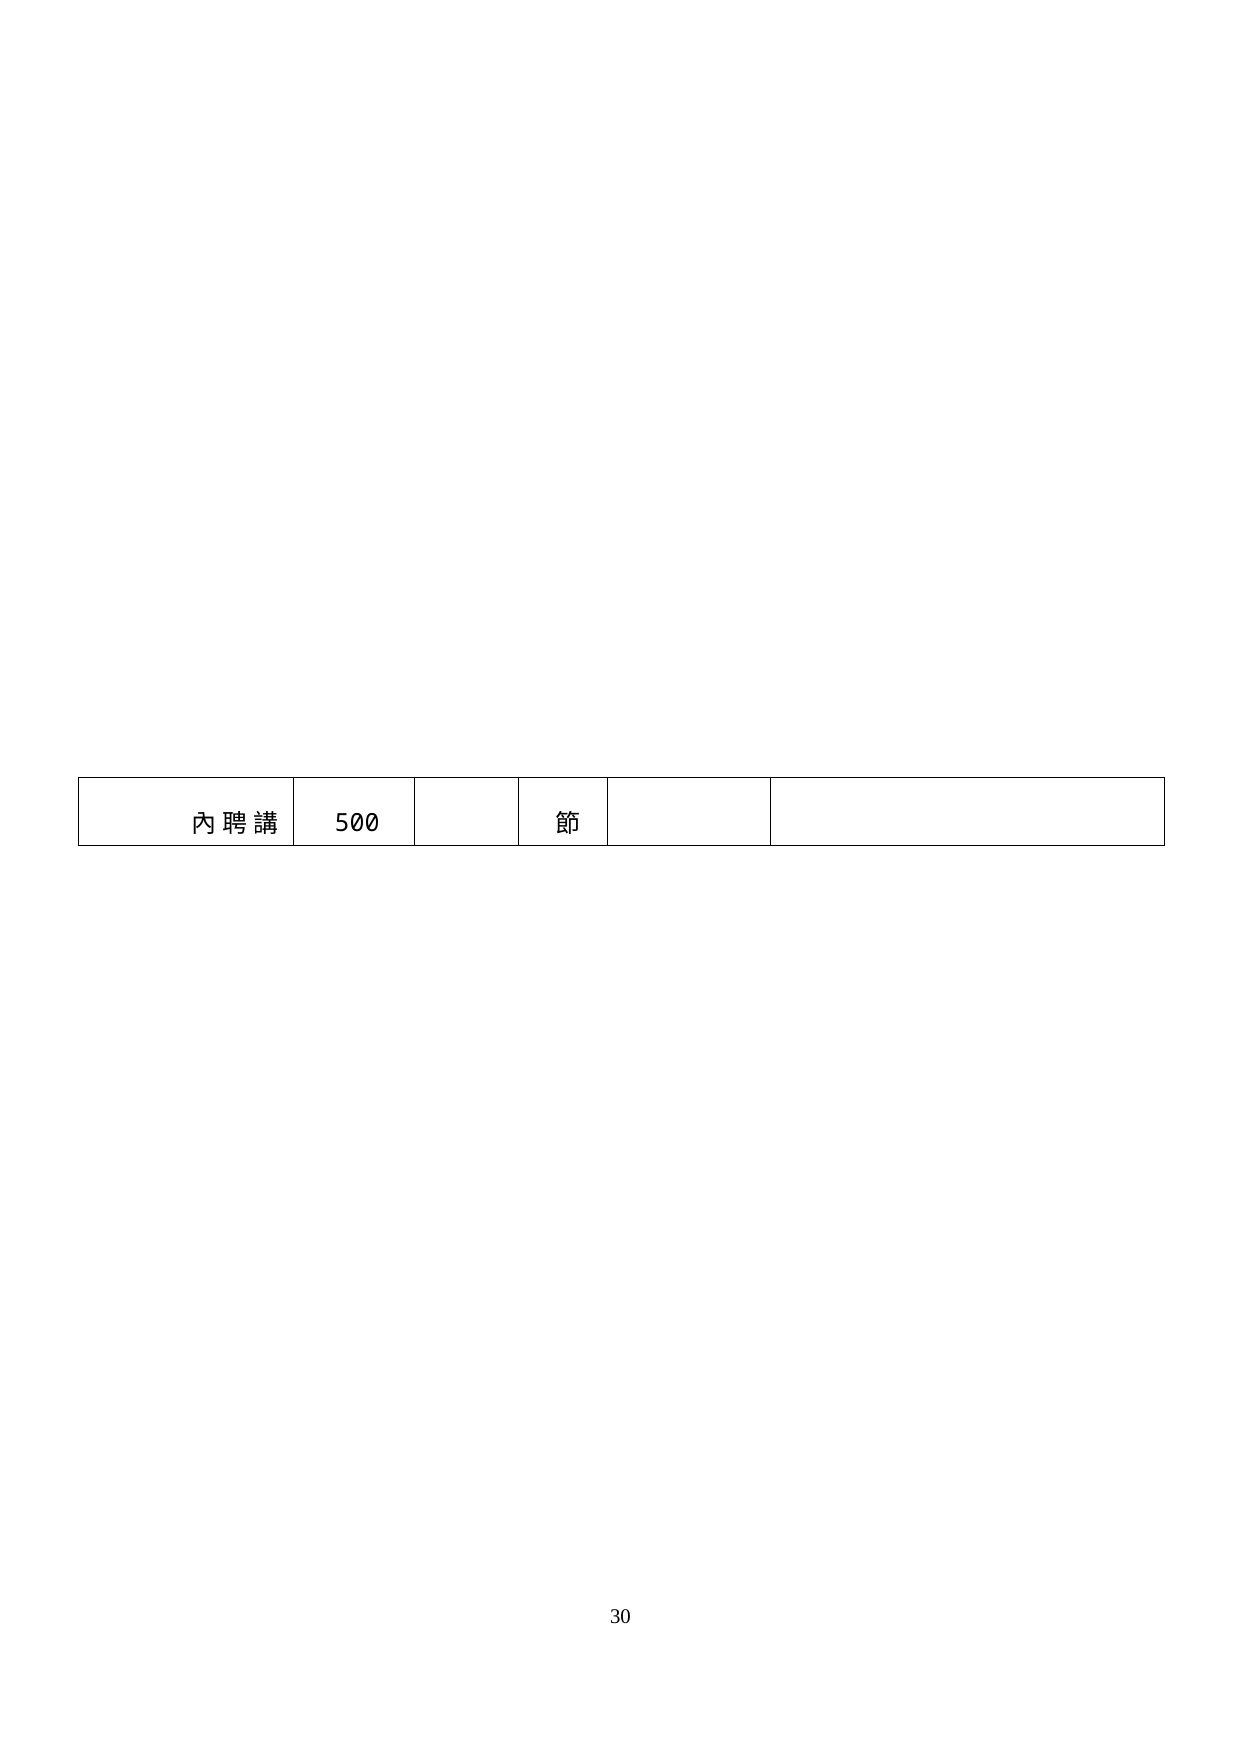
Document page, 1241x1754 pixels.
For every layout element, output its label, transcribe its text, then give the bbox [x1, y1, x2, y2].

table_cell 節 [519, 778, 607, 845]
table_cell [771, 778, 1164, 845]
table_cell 內聘講 [79, 778, 293, 845]
table_cell [608, 778, 770, 845]
table_cell 500 [294, 778, 414, 845]
table_cell [415, 778, 518, 845]
